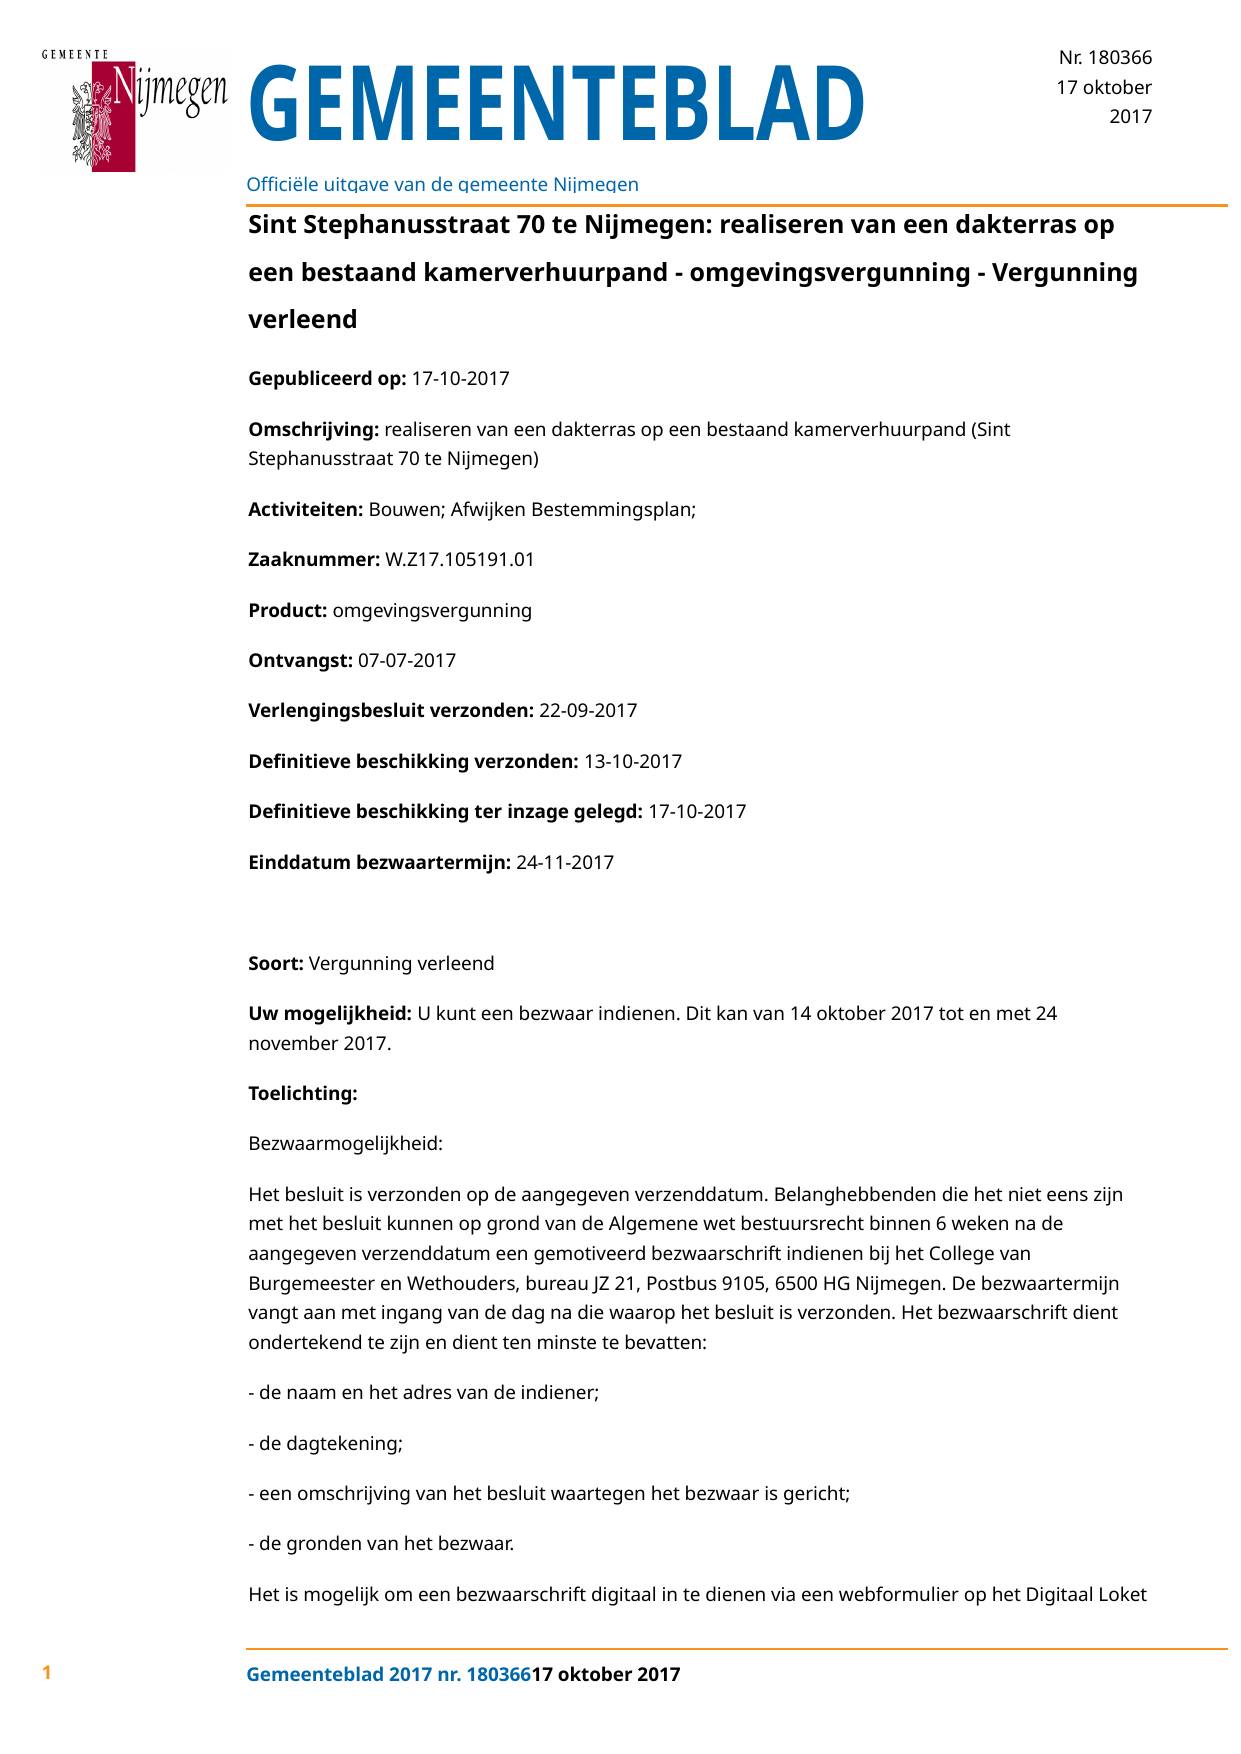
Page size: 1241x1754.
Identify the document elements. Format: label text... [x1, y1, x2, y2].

text Zaaknummer: W.Z17.105191.01 [248, 546, 1152, 572]
text Bezwaarmogelijkheid: [248, 1131, 1152, 1156]
text Einddatum bezwaartermijn: 24-11-2017 [248, 849, 1152, 874]
text Activiteiten: Bouwen; Afwijken Bestemmingsplan; [248, 496, 1152, 522]
text Het besluit is verzonden op de aangegeven verzenddatum. Belanghebbenden die het niet eens zijn met het besluit kunnen op grond van de Algemene wet bestuursrecht binnen 6 weken na de aangegeven verzenddatum een gemotiveerd bezwaarschrift indienen bij het College van Burgemeester en Wethouders, bureau JZ 21, Postbus 9105, 6500 HG Nijmegen. De bezwaartermijn vangt aan met ingang van de dag na die waarop het besluit is verzonden. Het bezwaarschrift dient ondertekend te zijn en dient ten minste te bevatten: [248, 1181, 1152, 1354]
text Omschrijving: realiseren van een dakterras op een bestaand kamerverhuurpand (Sint Stephanusstraat 70 te Nijmegen) [248, 416, 1152, 471]
text Sint Stephanusstraat 70 te Nijmegen: realiseren van een dakterras op een bestaand kamerverhuurpand - omgevingsvergunning - Vergunning verleend [248, 207, 1152, 336]
text - de gronden van het bezwaar. [248, 1531, 1152, 1556]
picture [41, 47, 231, 172]
text - de dagtekening; [248, 1430, 1152, 1455]
text Het is mogelijk om een bezwaarschrift digitaal in te dienen via een webformulier op het Digitaal Loket [248, 1581, 1152, 1607]
text Definitieve beschikking ter inzage gelegd: 17-10-2017 [248, 798, 1152, 824]
text Product: omgevingsvergunning [248, 597, 1152, 622]
text - de naam en het adres van de indiener; [248, 1379, 1152, 1405]
text Soort: Vergunning verleend [248, 950, 1152, 975]
text - een omschrijving van het besluit waartegen het bezwaar is gericht; [248, 1480, 1152, 1506]
text Ontvangst: 07-07-2017 [248, 647, 1152, 673]
text Verlengingsbesluit verzonden: 22-09-2017 [248, 698, 1152, 723]
text Toelichting: [248, 1080, 1152, 1106]
text Gepubliceerd op: 17-10-2017 [248, 366, 1152, 391]
text Uw mogelijkheid: U kunt een bezwaar indienen. Dit kan van 14 oktober 2017 tot en met 24 november 2017. [248, 1000, 1152, 1055]
text Definitieve beschikking verzonden: 13-10-2017 [248, 748, 1152, 774]
